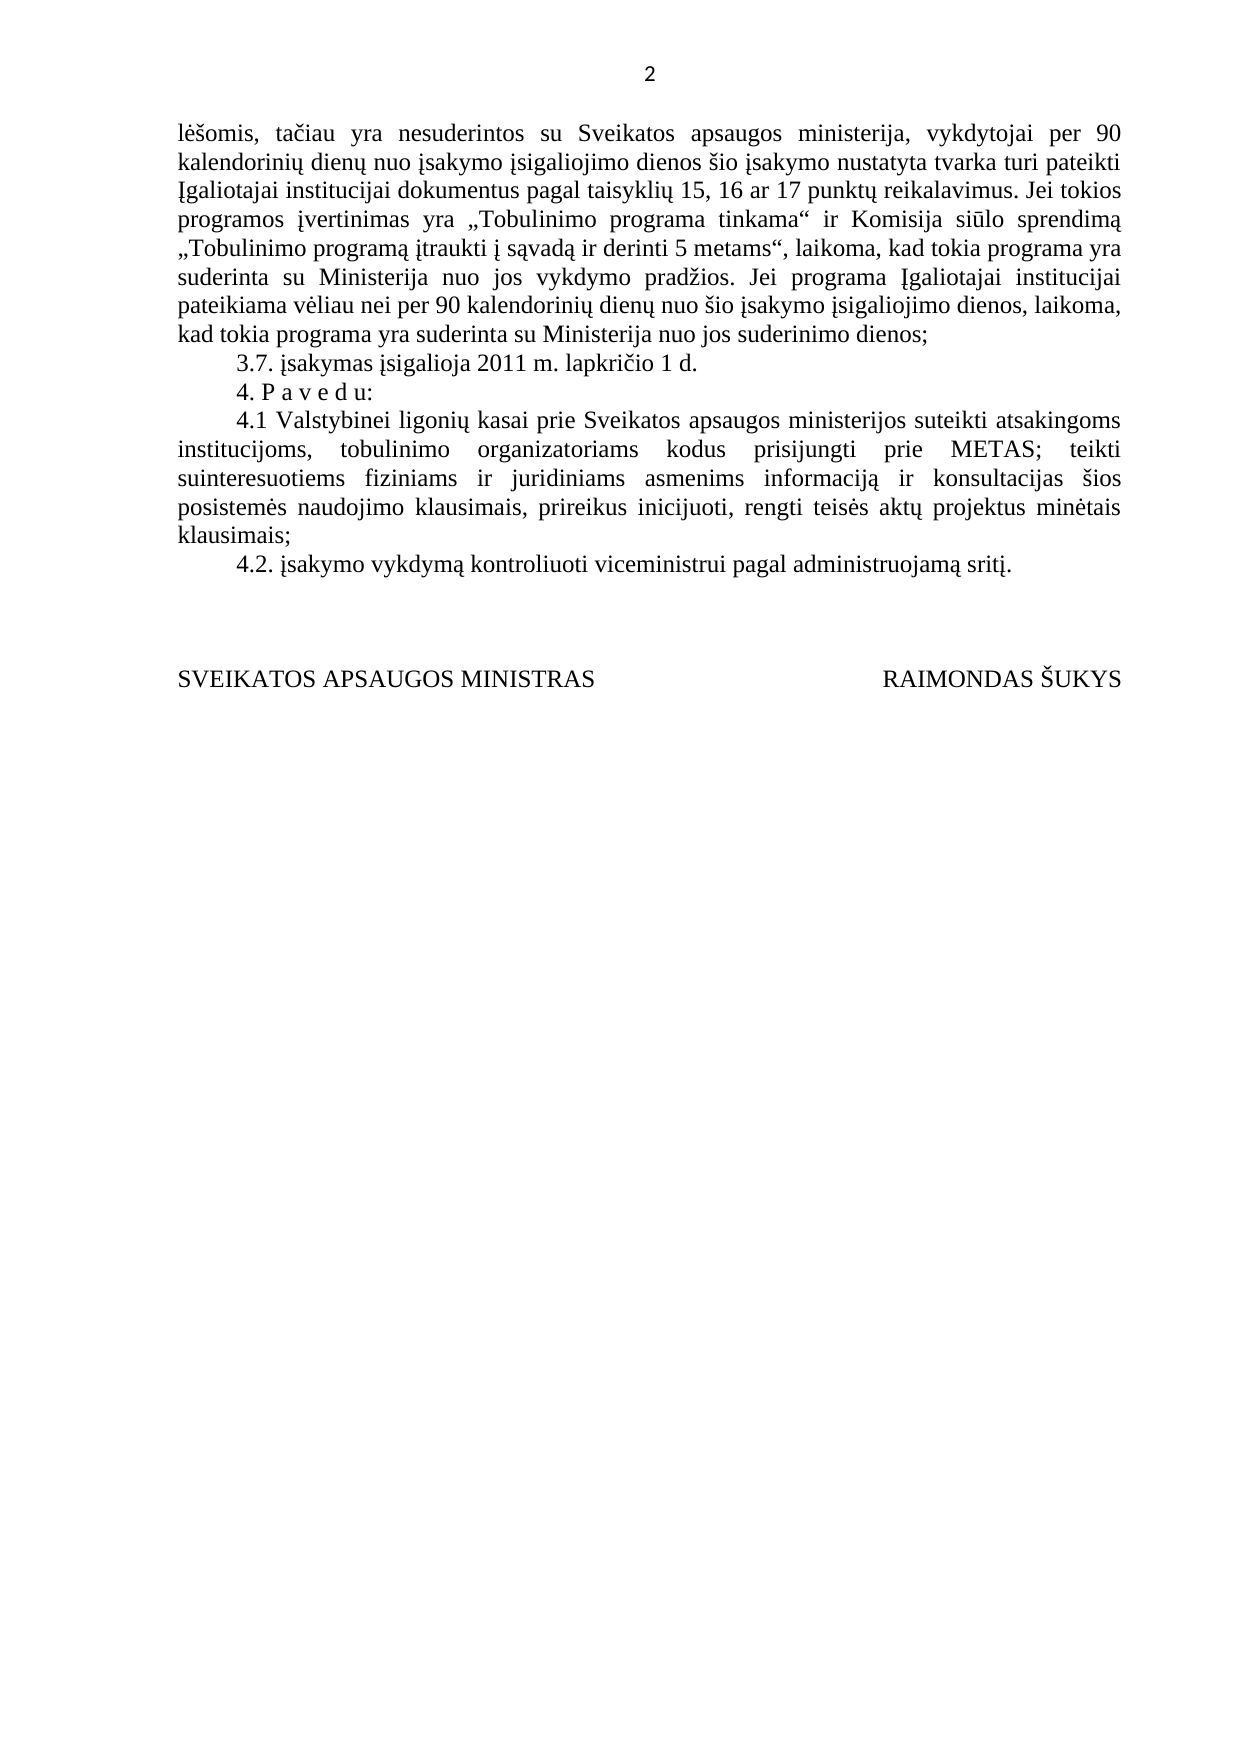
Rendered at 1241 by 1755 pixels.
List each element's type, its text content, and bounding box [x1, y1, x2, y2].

text lėšomis, tačiau yra nesuderintos su Sveikatos apsaugos ministerija, vykdytojai per 90 kalendorinių dienų nuo įsakymo įsigaliojimo dienos šio įsakymo nustatyta tvarka turi pateikti Įgaliotajai institucijai dokumentus pagal taisyklių 15, 16 ar 17 punktų reikalavimus. Jei tokios programos įvertinimas yra „Tobulinimo programa tinkama“ ir Komisija siūlo sprendimą „Tobulinimo programą įtraukti į sąvadą ir derinti 5 metams“, laikoma, kad tokia programa yra suderinta su Ministerija nuo jos vykdymo pradžios. Jei programa Įgaliotajai institucijai pateikiama vėliau nei per 90 kalendorinių dienų nuo šio įsakymo įsigaliojimo dienos, laikoma, kad tokia programa yra suderinta su Ministerija nuo jos suderinimo dienos; [177, 118, 1122, 348]
text 4.2. įsakymo vykdymą kontroliuoti viceministrui pagal administruojamą sritį. [177, 549, 1122, 578]
text SVEIKATOS APSAUGOS MINISTRAS RAIMONDAS ŠUKYS [177, 664, 1122, 693]
text 4. Pavedu: [177, 377, 1122, 406]
text 4.1 Valstybinei ligonių kasai prie Sveikatos apsaugos ministerijos suteikti atsakingoms institucijoms, tobulinimo organizatoriams kodus prisijungti prie METAS; teikti suinteresuotiems fiziniams ir juridiniams asmenims informaciją ir konsultacijas šios posistemės naudojimo klausimais, prireikus inicijuoti, rengti teisės aktų projektus minėtais klausimais; [177, 406, 1122, 549]
text 3.7. įsakymas įsigalioja 2011 m. lapkričio 1 d. [177, 348, 1122, 377]
